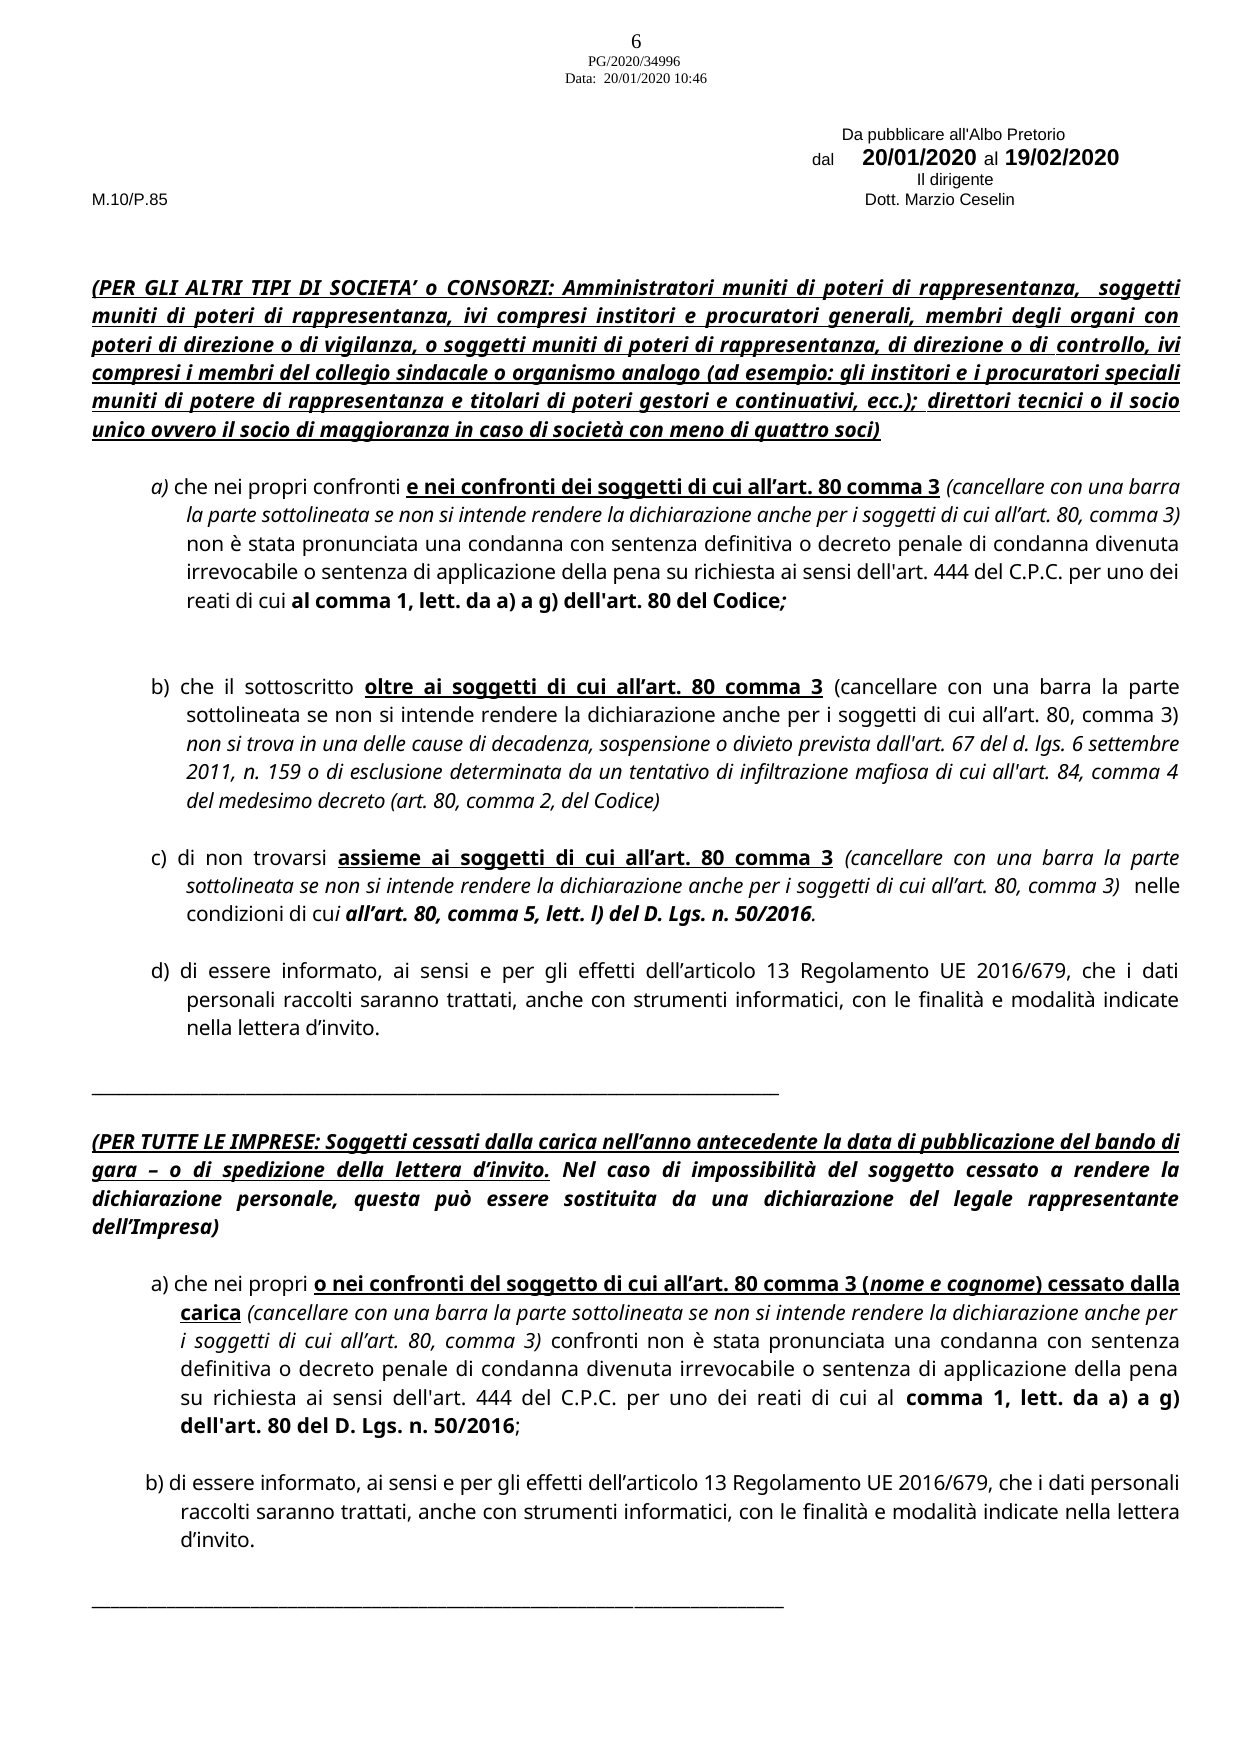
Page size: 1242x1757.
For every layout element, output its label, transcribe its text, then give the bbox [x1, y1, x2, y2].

text a) che nei propri o nei confronti del soggetto di cui all’art. 80 comma 3 (nome e cognome) cessato dalla carica (cancellare con una barra la parte sottolineata se non si intende rendere la dichiarazione anche per i soggetti di cui all’art. 80, comma 3) confronti non è stata pronunciata una condanna con sentenza definitiva o decreto penale di condanna divenuta irrevocabile o sentenza di applicazione della pena su richiesta ai sensi dell'art. 444 del C.P.C. per uno dei reati di cui al comma 1, lett. da a) a g) dell'art. 80 del D. Lgs. n. 50/2016; [151, 1269, 1180, 1440]
text a) che nei propri confronti e nei confronti dei soggetti di cui all’art. 80 comma 3 (cancellare con una barra la parte sottolineata se non si intende rendere la dichiarazione anche per i soggetti di cui all’art. 80, comma 3) non è stata pronunciata una condanna con sentenza definitiva o decreto penale di condanna divenuta irrevocabile o sentenza di applicazione della pena su richiesta ai sensi dell'art. 444 del C.P.C. per uno dei reati di cui al comma 1, lett. da a) a g) dell'art. 80 del Codice; [151, 472, 1180, 614]
text muniti di poteri di rappresentanza, ivi compresi institori e procuratori generali, membri degli organi con [92, 298, 1180, 326]
text poteri di direzione o di vigilanza, o soggetti muniti di poteri di rappresentanza, di direzione o di controllo, ivi compresi i membri del collegio sindacale o organismo analogo (ad esempio: gli institori e i procuratori speciali [92, 327, 1180, 382]
text (PER GLI ALTRI TIPI DI SOCIETA’ o CONSORZI: Amministratori muniti di poteri di rappresentanza, soggetti [92, 273, 1180, 297]
text ____________________________________________________________________________ [92, 1070, 1180, 1099]
text muniti di potere di rappresentanza e titolari di poteri gestori e continuativi, ecc.); direttori tecnici o il socio unico ovvero il socio di maggioranza in caso di società con meno di quattro soci) [92, 384, 1180, 443]
text d) di essere informato, ai sensi e per gli effetti dell’articolo 13 Regolamento UE 2016/679, che i dati personali raccolti saranno trattati, anche con strumenti informatici, con le finalità e modalità indicate nella lettera d’invito. [151, 956, 1180, 1042]
text (PER TUTTE LE IMPRESE: Soggetti cessati dalla carica nell’anno antecedente la data di pubblicazione del bando di gara – o di spedizione della lettera d’invito. Nel caso di impossibilità del soggetto cessato a rendere la dichiarazione personale, questa può essere sostituita da una dichiarazione del legale rappresentante dell’Impresa) [92, 1127, 1180, 1241]
text b) che il sottoscritto oltre ai soggetti di cui all’art. 80 comma 3 (cancellare con una barra la parte sottolineata se non si intende rendere la dichiarazione anche per i soggetti di cui all’art. 80, comma 3) non si trova in una delle cause di decadenza, sospensione o divieto prevista dall'art. 67 del d. lgs. 6 settembre 2011, n. 159 o di esclusione determinata da un tentativo di infiltrazione mafiosa di cui all'art. 84, comma 4 del medesimo decreto (art. 80, comma 2, del Codice) [151, 672, 1180, 814]
text c) di non trovarsi assieme ai soggetti di cui all’art. 80 comma 3 (cancellare con una barra la parte sottolineata se non si intende rendere la dichiarazione anche per i soggetti di cui all’art. 80, comma 3) nelle condizioni di cui all’art. 80, comma 5, lett. l) del D. Lgs. n. 50/2016. [151, 843, 1180, 928]
text __________________________________________________________________________ [92, 1583, 1174, 1612]
text b) di essere informato, ai sensi e per gli effetti dell’articolo 13 Regolamento UE 2016/679, che i dati personali raccolti saranno trattati, anche con strumenti informatici, con le finalità e modalità indicate nella lettera d’invito. [145, 1468, 1180, 1554]
